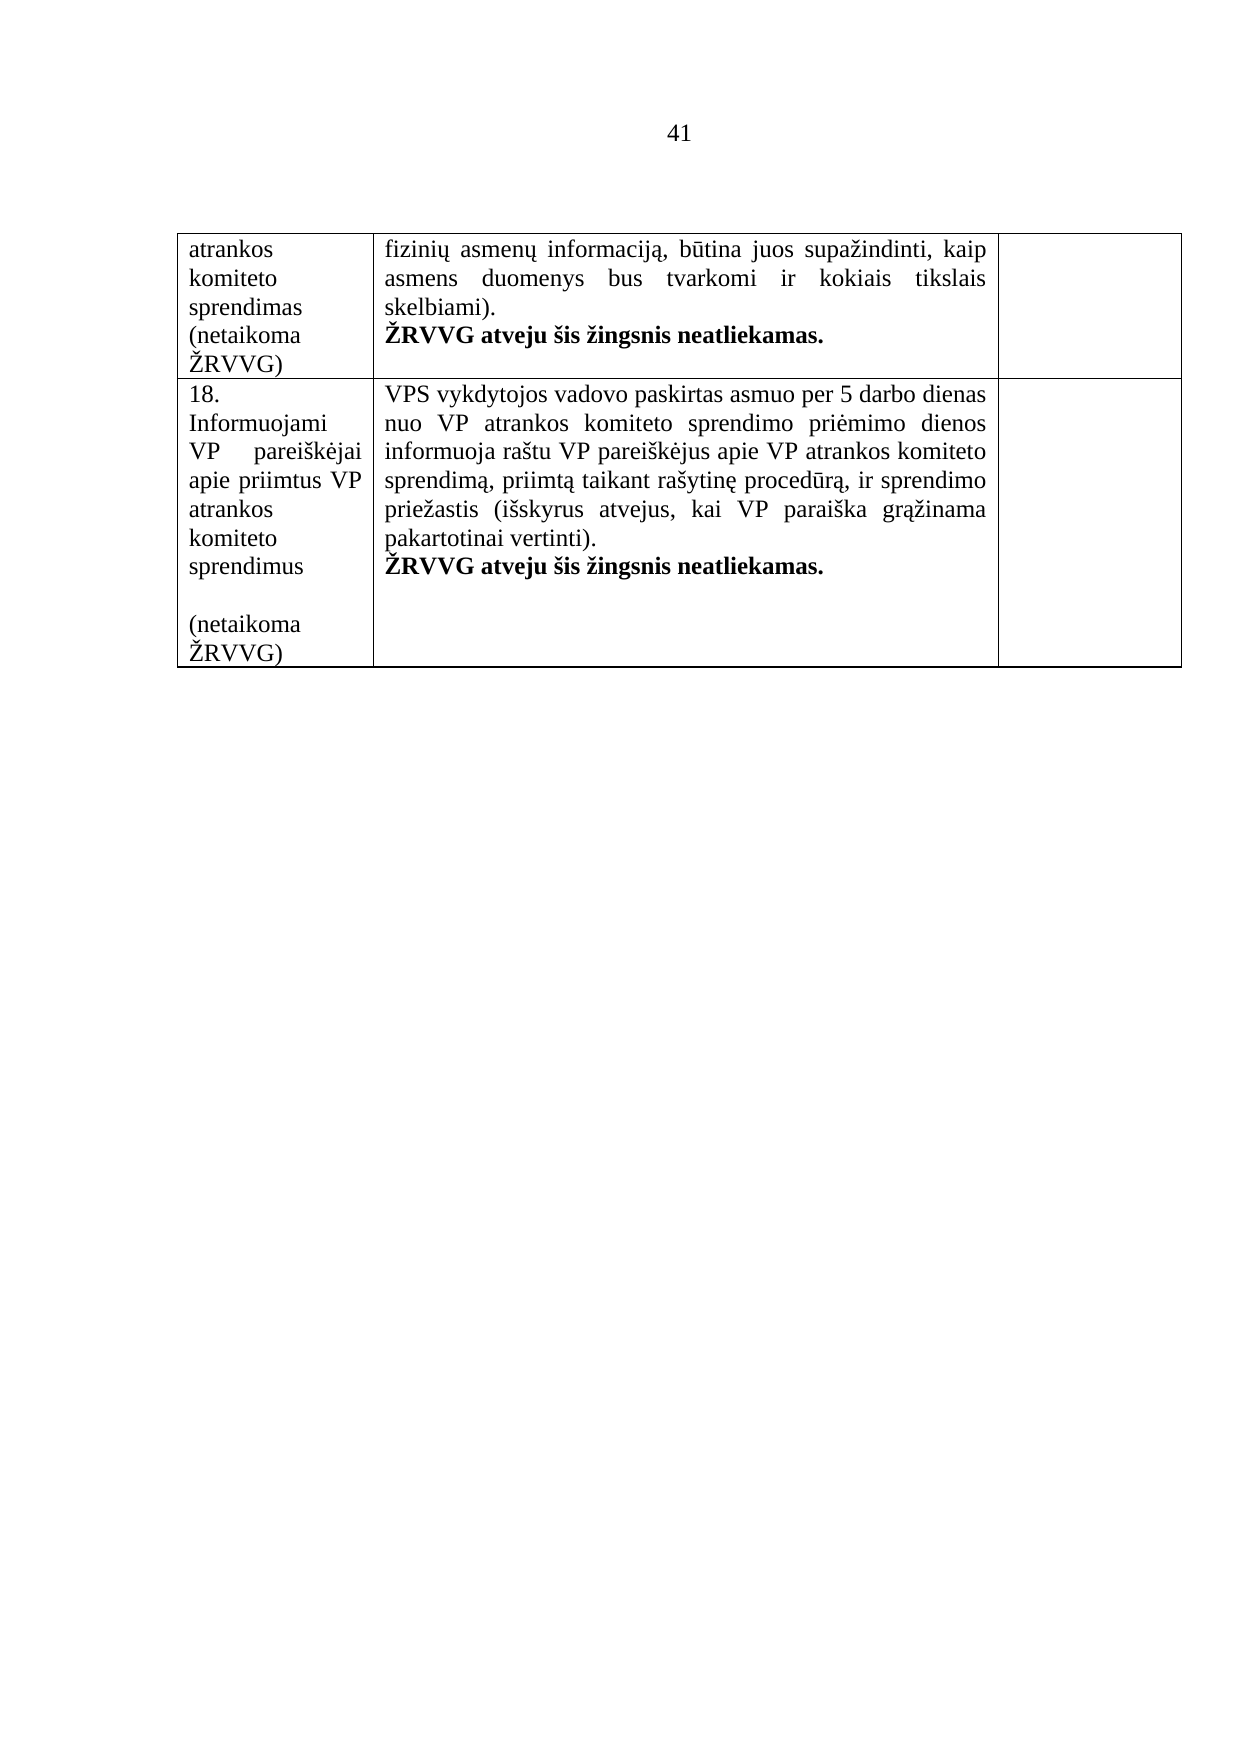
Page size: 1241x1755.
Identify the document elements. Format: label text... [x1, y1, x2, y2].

table_cell VPS vykdytojos vadovo paskirtas asmuo per 5 darbo dienas nuo VP atrankos komiteto sprendimo priėmimo dienos informuoja raštu VP pareiškėjus apie VP atrankos komiteto sprendimą, priimtą taikant rašytinę procedūrą, ir sprendimo priežastis (išskyrus atvejus, kai VP paraiška grąžinama pakartotinai vertinti). ŽRVVG atveju šis žingsnis neatliekamas. [374, 379, 998, 666]
table_cell [999, 379, 1181, 666]
table_cell atrankos komiteto sprendimas (netaikoma ŽRVVG) [178, 234, 373, 378]
table_cell [999, 234, 1181, 378]
table_cell fizinių asmenų informaciją, būtina juos supažindinti, kaip asmens duomenys bus tvarkomi ir kokiais tikslais skelbiami). ŽRVVG atveju šis žingsnis neatliekamas. [374, 234, 998, 378]
table_cell 18. Informuojami VP pareiškėjai apie priimtus VP atrankos komiteto sprendimus (netaikoma ŽRVVG) [178, 379, 373, 666]
